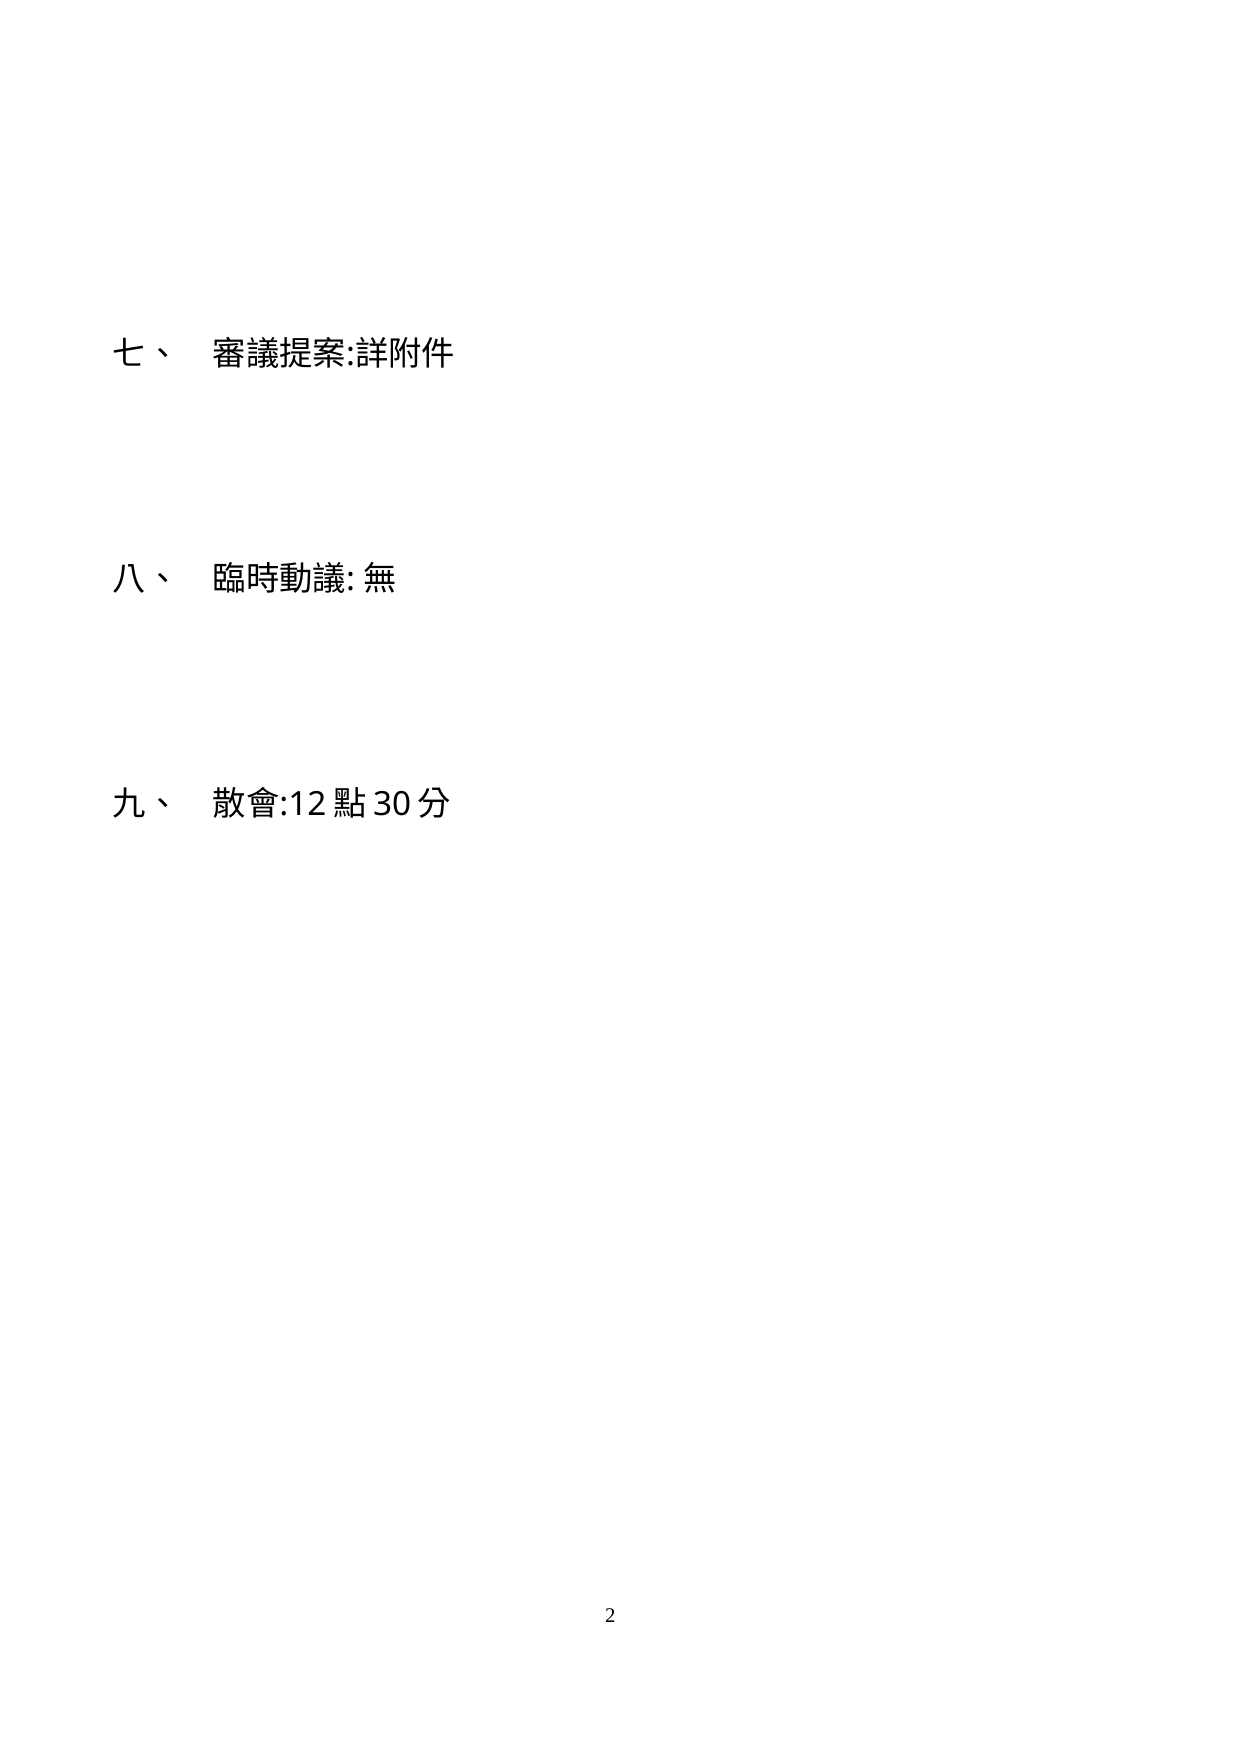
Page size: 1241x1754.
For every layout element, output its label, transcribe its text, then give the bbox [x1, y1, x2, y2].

list 審議提案:詳附件 [112, 313, 1107, 388]
list 散會:12點30分 [112, 763, 1107, 838]
list 臨時動議: 無 [112, 538, 1107, 613]
